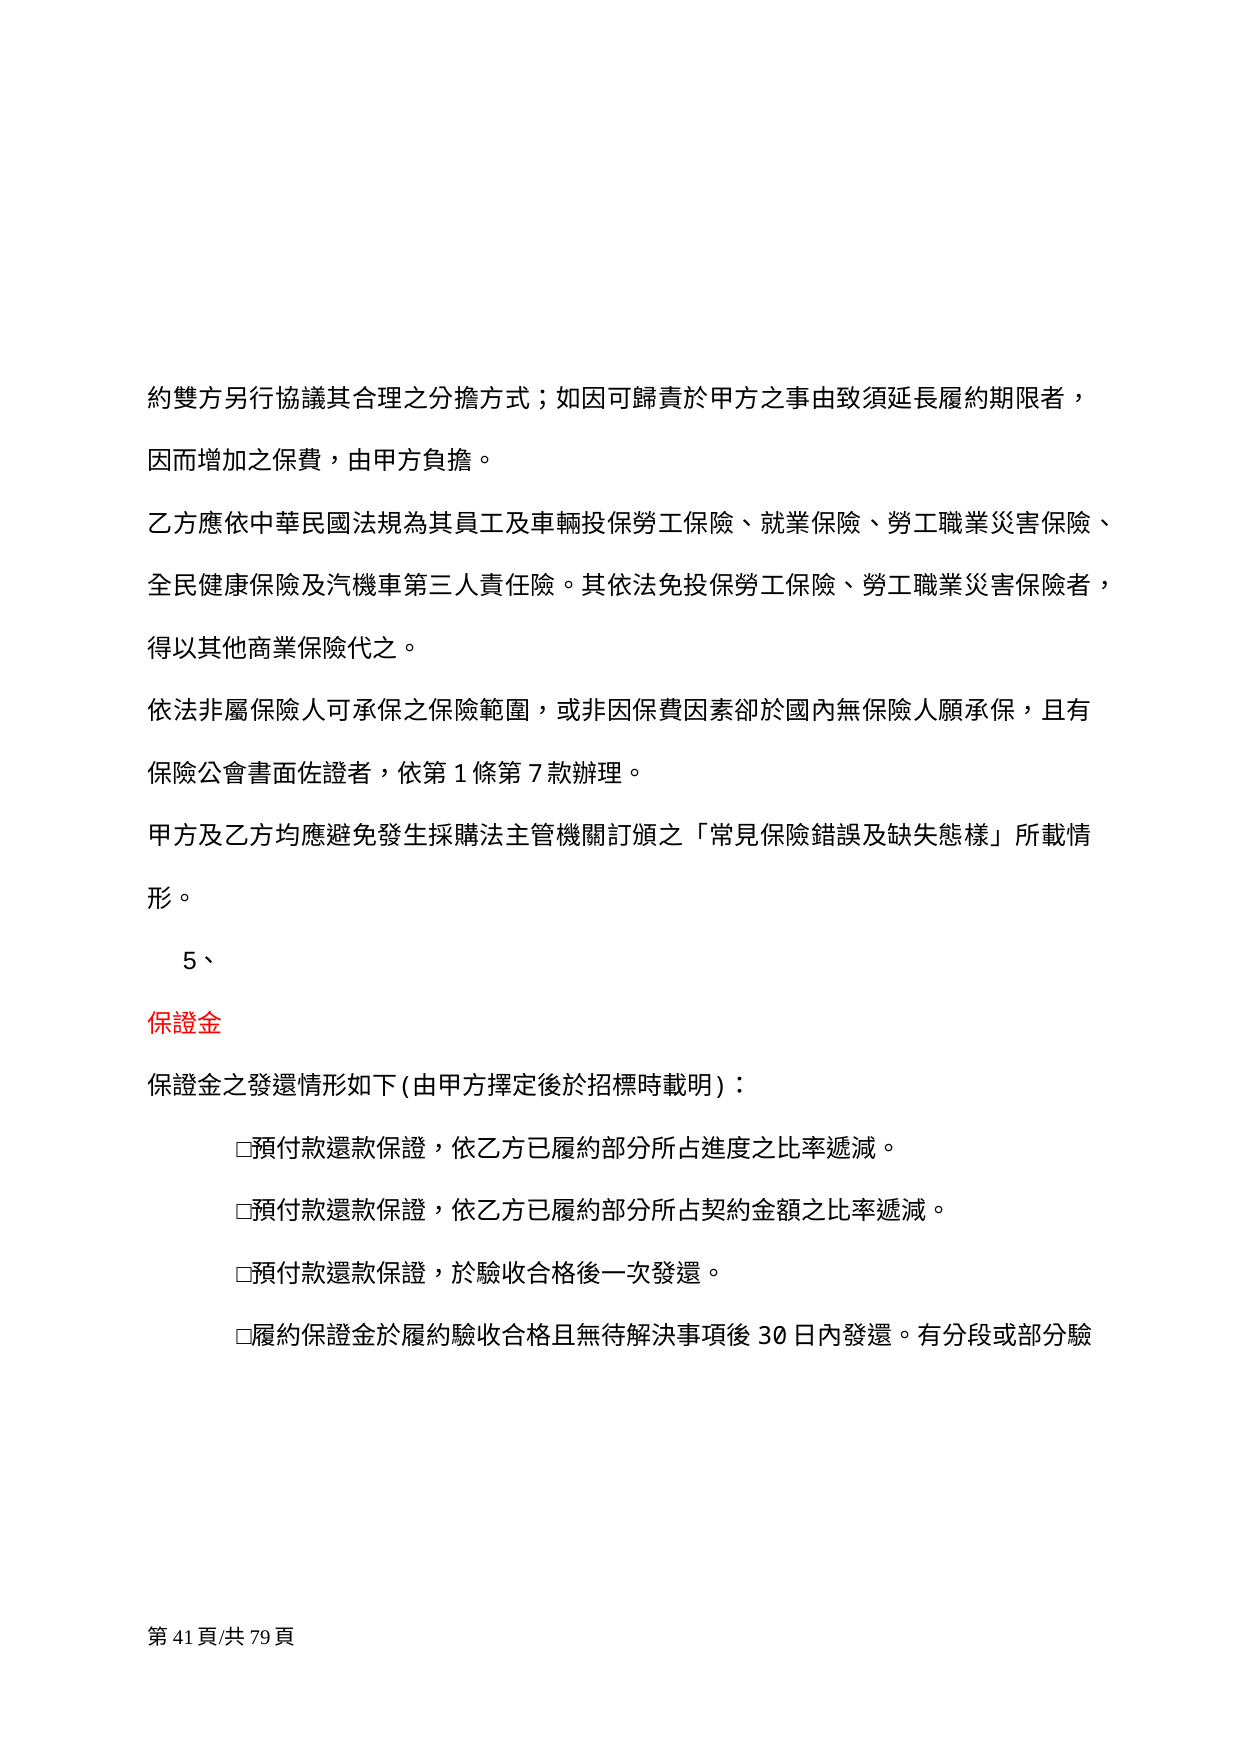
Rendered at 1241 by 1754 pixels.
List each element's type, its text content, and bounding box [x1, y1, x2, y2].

text □履約保證金於履約驗收合格且無待解決事項後30日內發還。有分段或部分驗 [236, 1292, 1092, 1354]
subtitle 保證金之發還情形如下(由甲方擇定後於招標時載明)： [148, 1042, 1092, 1104]
subtitle 依法非屬保險人可承保之保險範圍，或非因保費因素卻於國內無保險人願承保，且有保險公會書面佐證者，依第1條第7款辦理。 [148, 667, 1092, 792]
subtitle 乙方應依中華民國法規為其員工及車輛投保勞工保險、就業保險、勞工職業災害保險、全民健康保險及汽機車第三人責任險。其依法免投保勞工保險、勞工職業災害保險者，得以其他商業保險代之。 [148, 479, 1092, 667]
subtitle 甲方及乙方均應避免發生採購法主管機關訂頒之「常見保險錯誤及缺失態樣」所載情形。 [148, 792, 1092, 917]
text □預付款還款保證，依乙方已履約部分所占進度之比率遞減。 [236, 1104, 1092, 1167]
subtitle 保證金 [148, 979, 1092, 1042]
text □預付款還款保證，依乙方已履約部分所占契約金額之比率遞減。 [236, 1167, 1092, 1229]
text □預付款還款保證，於驗收合格後一次發還。 [236, 1229, 1092, 1292]
subtitle 約雙方另行協議其合理之分擔方式；如因可歸責於甲方之事由致須延長履約期限者，因而增加之保費，由甲方負擔。 [148, 354, 1092, 479]
